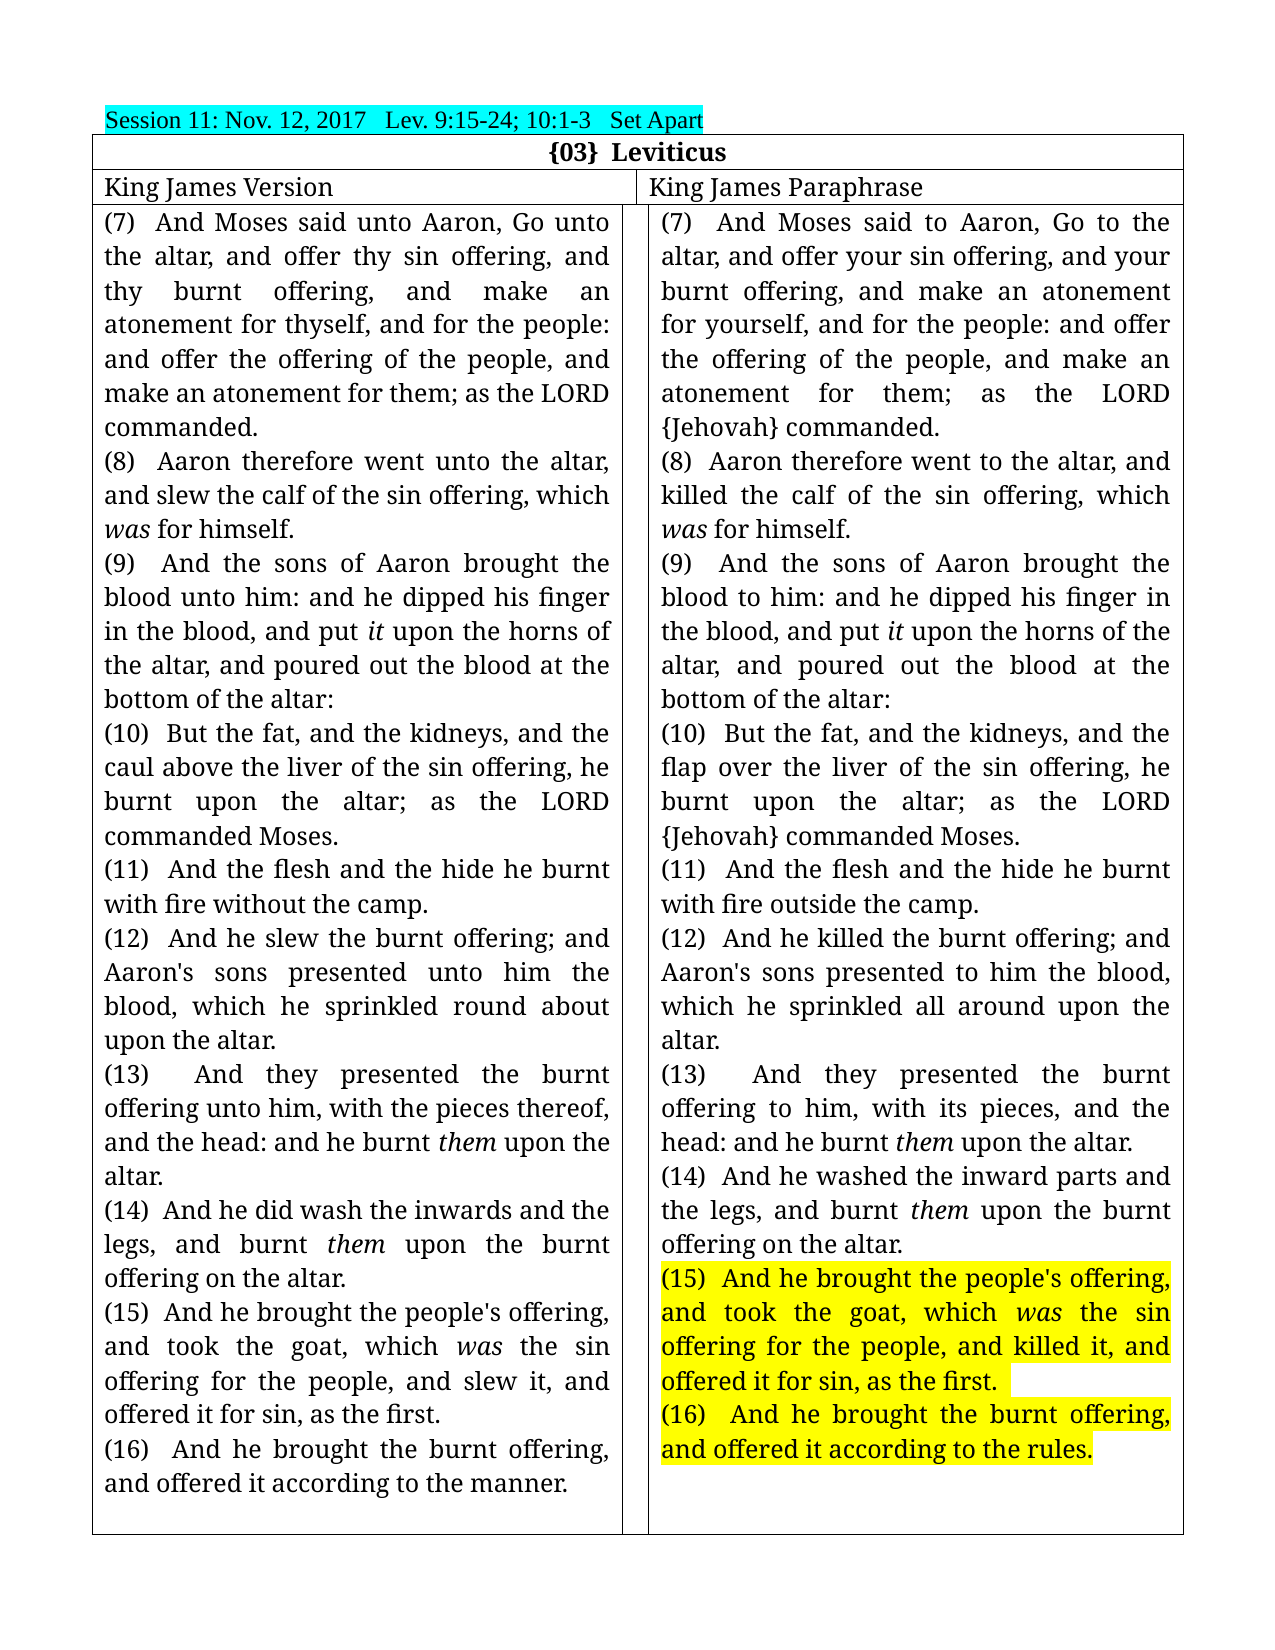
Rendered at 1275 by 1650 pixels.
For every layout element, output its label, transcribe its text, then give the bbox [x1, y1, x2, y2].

table_cell (7) And Moses said to Aaron, Go to the altar, and offer your sin offering, and your burnt offering, and make an atonement for yourself, and for the people: and offer the offering of the people, and make an atonement for them; as the LORD {Jehovah} commanded. (8) Aaron therefore went to the altar, and killed the calf of the sin offering, which was for himself. (9) And the sons of Aaron brought the blood to him: and he dipped his finger in the blood, and put it upon the horns of the altar, and poured out the blood at the bottom of the altar: (10) But the fat, and the kidneys, and the flap over the liver of the sin offering, he burnt upon the altar; as the LORD {Jehovah} commanded Moses. (11) And the flesh and the hide he burnt with fire outside the camp. (12) And he killed the burnt offering; and Aaron's sons presented to him the blood, which he sprinkled all around upon the altar. (13) And they presented the burnt offering to him, with its pieces, and the head: and he burnt them upon the altar. (14) And he washed the inward parts and the legs, and burnt them upon the burnt offering on the altar. (15) And he brought the people's offering, and took the goat, which was the sin offering for the people, and killed it, and offered it for sin, as the first. (16) And he brought the burnt offering, and offered it according to the rules. [649, 205, 1183, 1533]
table_cell [623, 205, 648, 1533]
text Session 11: Nov. 12, 2017 Lev. 9:15-24; 10:1-3 Set Apart [105, 105, 1170, 134]
table_cell King James Paraphrase [637, 170, 1183, 204]
table_cell King James Version [93, 170, 636, 204]
table_header {03} Leviticus [93, 135, 1183, 169]
table_cell (7) And Moses said unto Aaron, Go unto the altar, and offer thy sin offering, and thy burnt offering, and make an atonement for thyself, and for the people: and offer the offering of the people, and make an atonement for them; as the LORD commanded. (8) Aaron therefore went unto the altar, and slew the calf of the sin offering, which was for himself. (9) And the sons of Aaron brought the blood unto him: and he dipped his finger in the blood, and put it upon the horns of the altar, and poured out the blood at the bottom of the altar: (10) But the fat, and the kidneys, and the caul above the liver of the sin offering, he burnt upon the altar; as the LORD commanded Moses. (11) And the flesh and the hide he burnt with fire without the camp. (12) And he slew the burnt offering; and Aaron's sons presented unto him the blood, which he sprinkled round about upon the altar. (13) And they presented the burnt offering unto him, with the pieces thereof, and the head: and he burnt them upon the altar. (14) And he did wash the inwards and the legs, and burnt them upon the burnt offering on the altar. (15) And he brought the people's offering, and took the goat, which was the sin offering for the people, and slew it, and offered it for sin, as the first. (16) And he brought the burnt offering, and offered it according to the manner. [93, 205, 622, 1533]
